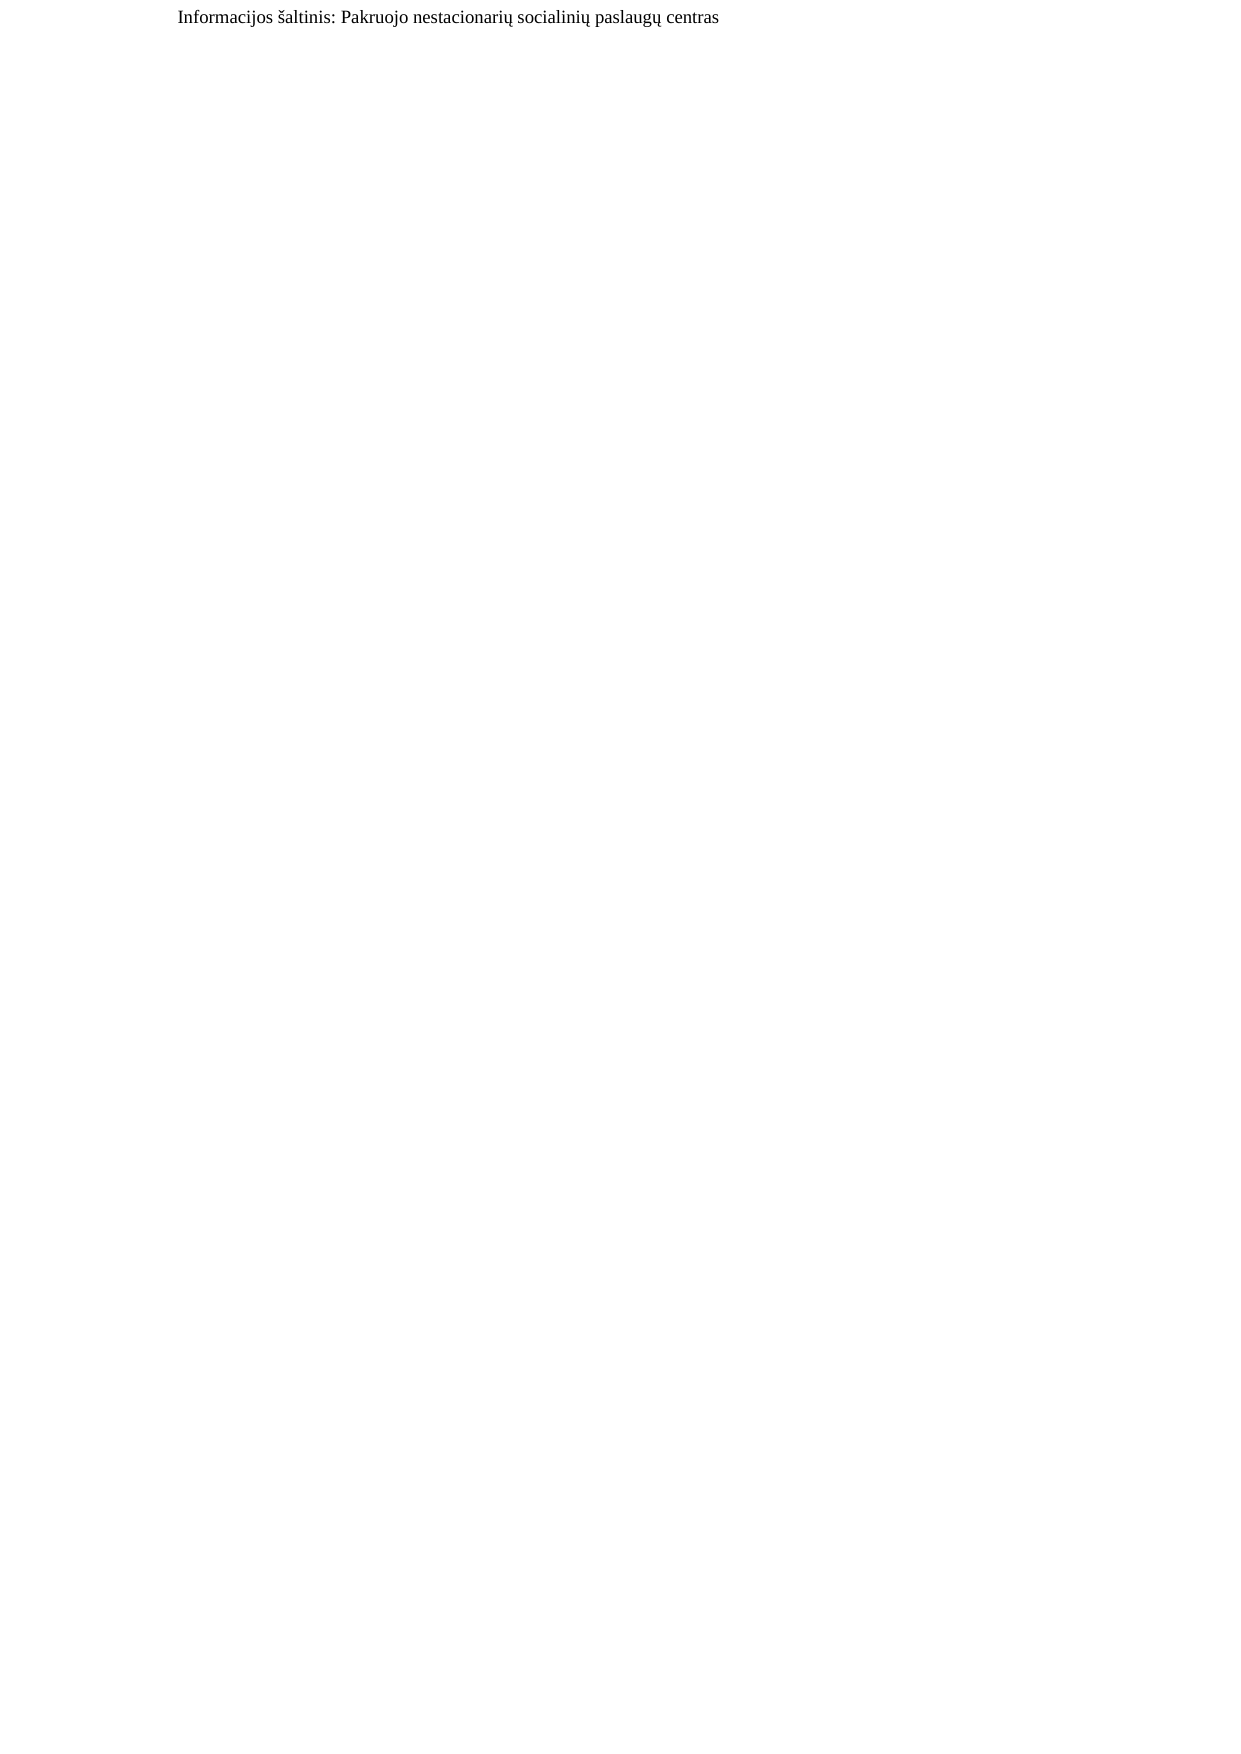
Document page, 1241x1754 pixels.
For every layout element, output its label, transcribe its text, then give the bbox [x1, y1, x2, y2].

text Informacijos šaltinis: Pakruojo nestacionarių socialinių paslaugų centras [177, 0, 1181, 29]
